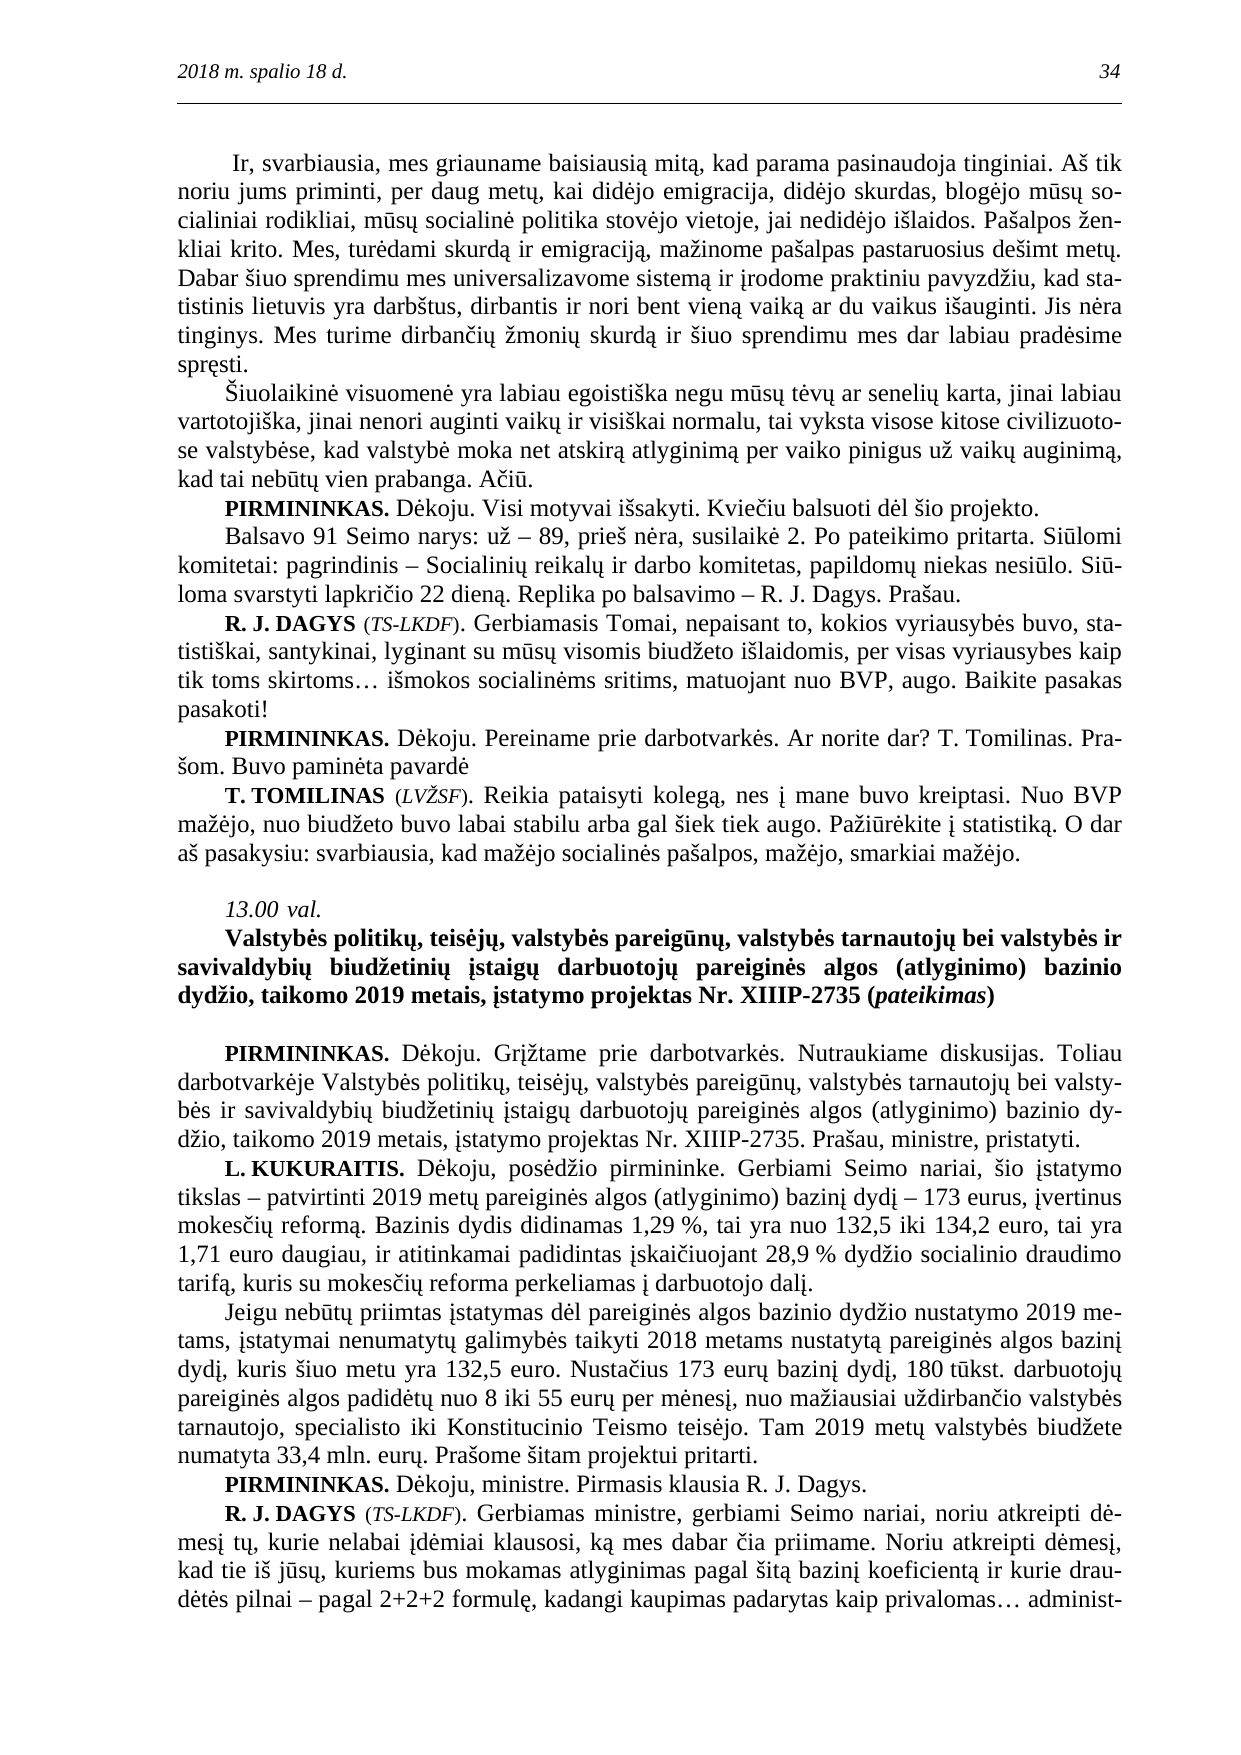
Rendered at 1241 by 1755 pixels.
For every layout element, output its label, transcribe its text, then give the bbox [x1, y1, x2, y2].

text 13.00 val. [224, 895, 1122, 923]
text R. J. DAGYS (TS-LKDF). Ger­bia­mas mi­nist­re, ger­bia­mi Sei­mo na­riai, no­riu at­kreip­ti dė­me­sį tų, ku­rie ne­la­bai įdė­miai klau­so­si, ką mes da­bar čia pri­ima­me. No­riu at­kreip­ti dė­me­sį, kad tie iš jū­sų, ku­riems bus mo­ka­mas at­ly­gi­ni­mas pa­gal ši­tą ba­zi­nį ko­e­fi­cien­tą ir ku­rie drau­dė­tės pil­nai – pa­gal 2+2+2 for­mu­lę, ka­dan­gi kau­pi­mas pa­da­ry­tas kaip pri­va­lo­mas… ad­mi­nist­ [177, 1498, 1122, 1613]
text PIRMININKAS. Dė­ko­ju. Per­ei­na­me prie dar­bo­tvarkės. Ar no­ri­te dar? T. To­mi­li­nas. Pra­šom. Bu­vo pa­mi­nė­ta pa­var­dė [177, 723, 1122, 780]
text Bal­sa­vo 91 Sei­mo na­rys: už – 89, prieš nė­ra, su­si­lai­kė 2. Po pa­tei­ki­mo pri­tar­ta. Siū­lo­mi ko­mi­te­tai: pa­grin­di­nis – So­cia­li­nių rei­ka­lų ir dar­bo ko­mi­te­tas, pa­pil­do­mų nie­kas ne­siū­lo. Siū­lo­ma svars­ty­ti lap­kri­čio 22 die­ną. Re­pli­ka po bal­sa­vi­mo – R. J. Da­gys. Pra­šau. [177, 521, 1122, 608]
text Jei­gu ne­bū­tų pri­im­tas įsta­ty­mas dėl pa­rei­gi­nės al­gos ba­zi­nio dy­džio nu­sta­ty­mo 2019 me­tams, įsta­ty­mai ne­nu­ma­tytų ga­li­my­bės tai­ky­ti 2018 me­tams nu­sta­ty­tą pa­rei­gi­nės al­gos ba­zi­nį dy­dį, ku­ris šiuo me­tu yra 132,5 eu­ro. Nu­sta­čius 173 eu­rų ba­zi­nį dy­dį, 180 tūkst. dar­buo­to­jų pa­rei­gi­nės al­gos pa­di­dė­tų nuo 8 iki 55 eu­rų per mė­ne­sį, nuo ma­žiau­siai už­dir­ban­čio vals­ty­bės tar­nau­to­jo, spe­cia­lis­to iki Kon­sti­tu­ci­nio Teis­mo tei­sė­jo. Tam 2019 me­tų vals­ty­bės biu­dže­te nu­ma­ty­ta 33,4 mln. eu­rų. Pra­šo­me ši­tam pro­jek­tui pri­tar­ti. [177, 1297, 1122, 1469]
text PIRMININKAS. Dė­ko­ju. Grįž­ta­me prie dar­bo­tvarkės. Nu­trau­kia­me dis­ku­si­jas. To­liau dar­bo­tvarkėje Vals­ty­bės po­li­ti­kų, tei­sė­jų, vals­ty­bės pa­rei­gū­nų, vals­ty­bės tar­nau­to­jų bei vals­ty­bės ir sa­vi­val­dy­bių biu­dže­ti­nių įstai­gų dar­buo­to­jų pa­rei­gi­nės al­gos (at­ly­gi­ni­mo) ba­zi­nio dy­džio, tai­ko­mo 2019 me­tais, įsta­ty­mo pro­jek­tas Nr. XIIIP-2735. Pra­šau, mi­nist­re, pri­sta­ty­ti. [177, 1038, 1122, 1153]
text Ir, svar­biau­sia, mes griau­na­me bai­siau­sią mi­tą, kad pa­ra­ma pa­si­nau­do­ja tin­gi­niai. Aš tik no­riu jums pri­min­ti, per daug me­tų, kai di­dė­jo emig­ra­ci­ja, di­dė­jo skur­das, blo­gė­jo mū­sų so­cia­li­niai ro­dik­liai, mū­sų so­cia­li­nė po­li­ti­ka sto­vė­jo vie­to­je, jai ne­di­dė­jo iš­lai­dos. Pa­šal­pos žen­kliai kri­to. Mes, tu­rė­da­mi skur­dą ir emig­ra­ci­ją, ma­ži­no­me pa­šal­pas pas­ta­ruo­sius de­šimt me­tų. Da­bar šiuo spren­di­mu mes uni­ver­sa­li­za­vo­me sis­te­mą ir įro­do­me prak­ti­niu pa­vyz­džiu, kad sta­tis­ti­nis lie­tu­vis yra darbš­tus, dir­ban­tis ir no­ri bent vie­ną vai­ką ar du vai­kus iš­au­gin­ti. Jis nė­ra tin­gi­nys. Mes tu­ri­me dir­ban­čių žmo­nių skur­dą ir šiuo spren­di­mu mes dar la­biau pra­dė­si­me spręs­ti. [177, 148, 1122, 378]
text Šiuo­lai­ki­nė vi­suo­me­nė yra la­biau egois­tiš­ka ne­gu mū­sų tė­vų ar se­ne­lių kar­ta, ji­nai la­biau var­to­to­jiš­ka, ji­nai ne­no­ri au­gin­ti vai­kų ir vi­siš­kai nor­ma­lu, tai vyks­ta vi­so­se ki­to­se ci­vi­li­zuo­to­se vals­ty­bė­se, kad vals­ty­bė mo­ka net at­ski­rą at­ly­gi­ni­mą per vai­ko pi­ni­gus už vai­kų au­gi­ni­mą, kad tai ne­bū­tų vien pra­ban­ga. Ačiū. [177, 378, 1122, 493]
text T. TOMILINAS (LVŽSF). Rei­kia pa­tai­sy­ti ko­le­gą, nes į ma­ne bu­vo kreip­ta­si. Nuo BVP ma­žė­jo, nuo biu­dže­to bu­vo la­bai sta­bi­lu ar­ba gal šiek tiek au­go. Pa­žiū­rė­ki­te į sta­tis­ti­ką. O dar aš pa­sa­ky­siu: svar­biau­sia, kad ma­žė­jo so­cia­li­nės pa­šal­pos, ma­žė­jo, smar­kiai ma­žė­jo. [177, 780, 1122, 866]
text PIRMININKAS. Dė­ko­ju, mi­nist­re. Pir­ma­sis klau­sia R. J. Da­gys. [177, 1469, 1122, 1498]
text L. KUKURAITIS. Dė­ko­ju, po­sė­džio pir­mi­nin­ke. Ger­bia­mi Sei­mo na­riai, šio įsta­ty­mo tiks­las – pa­tvir­tin­ti 2019 me­tų pa­rei­gi­nės al­gos (at­ly­gi­ni­mo) ba­zi­nį dy­dį – 173 eu­rus, įver­ti­nus mo­kes­čių re­for­mą. Ba­zi­nis dy­dis di­di­na­mas 1,29 %, tai yra nuo 132,5 iki 134,2 eu­ro, tai yra 1,71 eu­ro dau­giau, ir ati­tin­ka­mai pa­di­din­tas įskai­čiuo­jant 28,9 % dy­džio so­cia­li­nio drau­di­mo ta­ri­fą, ku­ris su mo­kes­čių re­for­ma per­ke­lia­mas į dar­buo­to­jo da­lį. [177, 1153, 1122, 1297]
text R. J. DAGYS (TS-LKDF). Ger­bia­ma­sis To­mai, ne­pai­sant to, ko­kios vy­riau­sy­bės bu­vo, sta­tis­tiš­kai, san­ty­ki­nai, ly­gi­nant su mū­sų vi­so­mis biu­dže­to iš­lai­do­mis, per vi­sas vy­riau­sy­bes kaip tik toms skir­toms… iš­mo­kos so­cia­li­nėms sri­tims, ma­tuo­jant nuo BVP, au­go. Bai­ki­te pa­sa­kas pa­sa­ko­ti! [177, 608, 1122, 723]
text Vals­ty­bės po­li­ti­kų, tei­sė­jų, vals­ty­bės pa­rei­gū­nų, vals­ty­bės tar­nau­to­jų bei vals­ty­bės ir sa­vi­val­dy­bių biu­dže­ti­nių įstai­gų dar­buo­to­jų pa­rei­gi­nės al­gos (at­ly­gi­ni­mo) ba­zi­nio dydžio, tai­ko­mo 2019 me­tais, įsta­ty­mo pro­jek­tas Nr. XIIIP-2735 (pa­tei­ki­mas) [177, 923, 1122, 1009]
text PIRMININKAS. Dė­ko­ju. Vi­si mo­ty­vai iš­sa­ky­ti. Kvie­čiu bal­suo­ti dėl šio pro­jek­to. [177, 493, 1122, 521]
